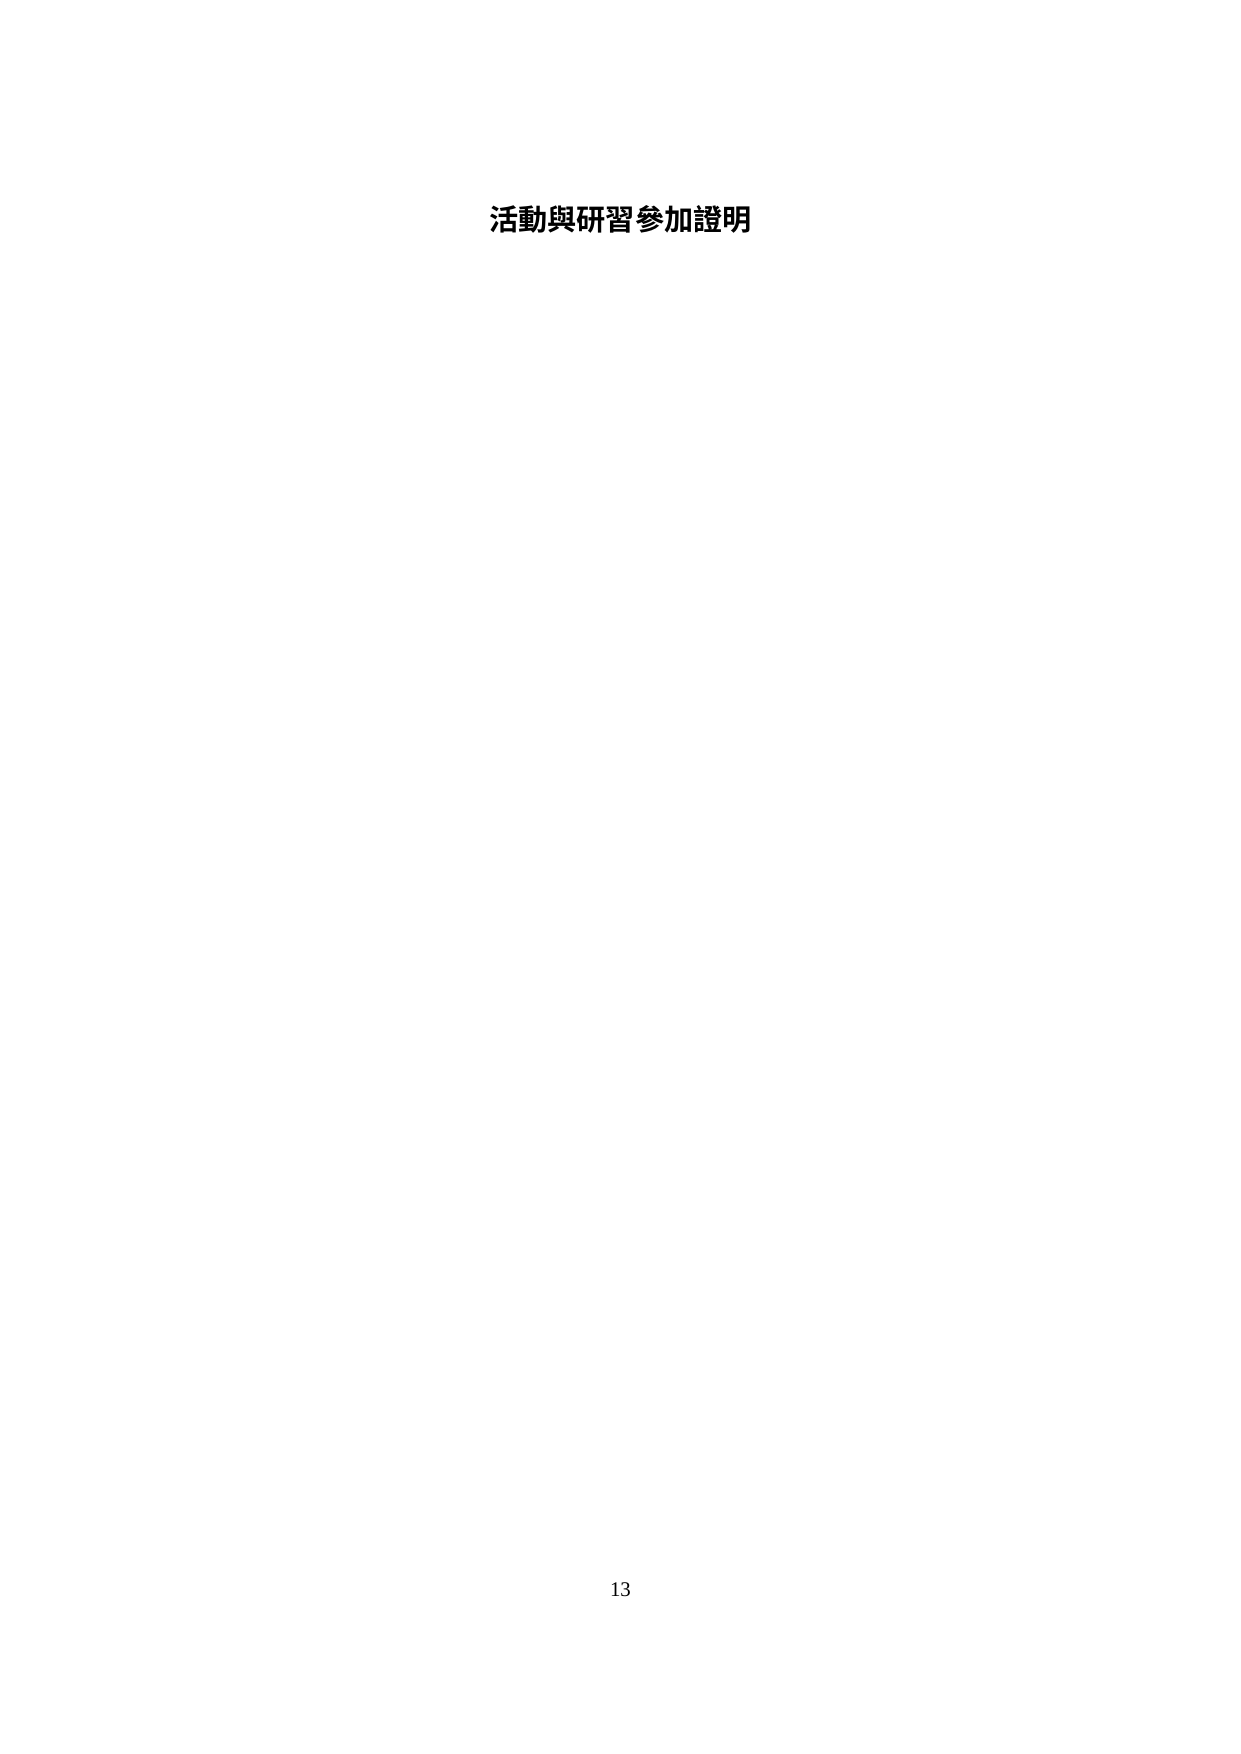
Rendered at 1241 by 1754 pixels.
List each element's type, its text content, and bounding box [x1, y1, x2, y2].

text 活動與研習參加證明 [177, 176, 1063, 239]
